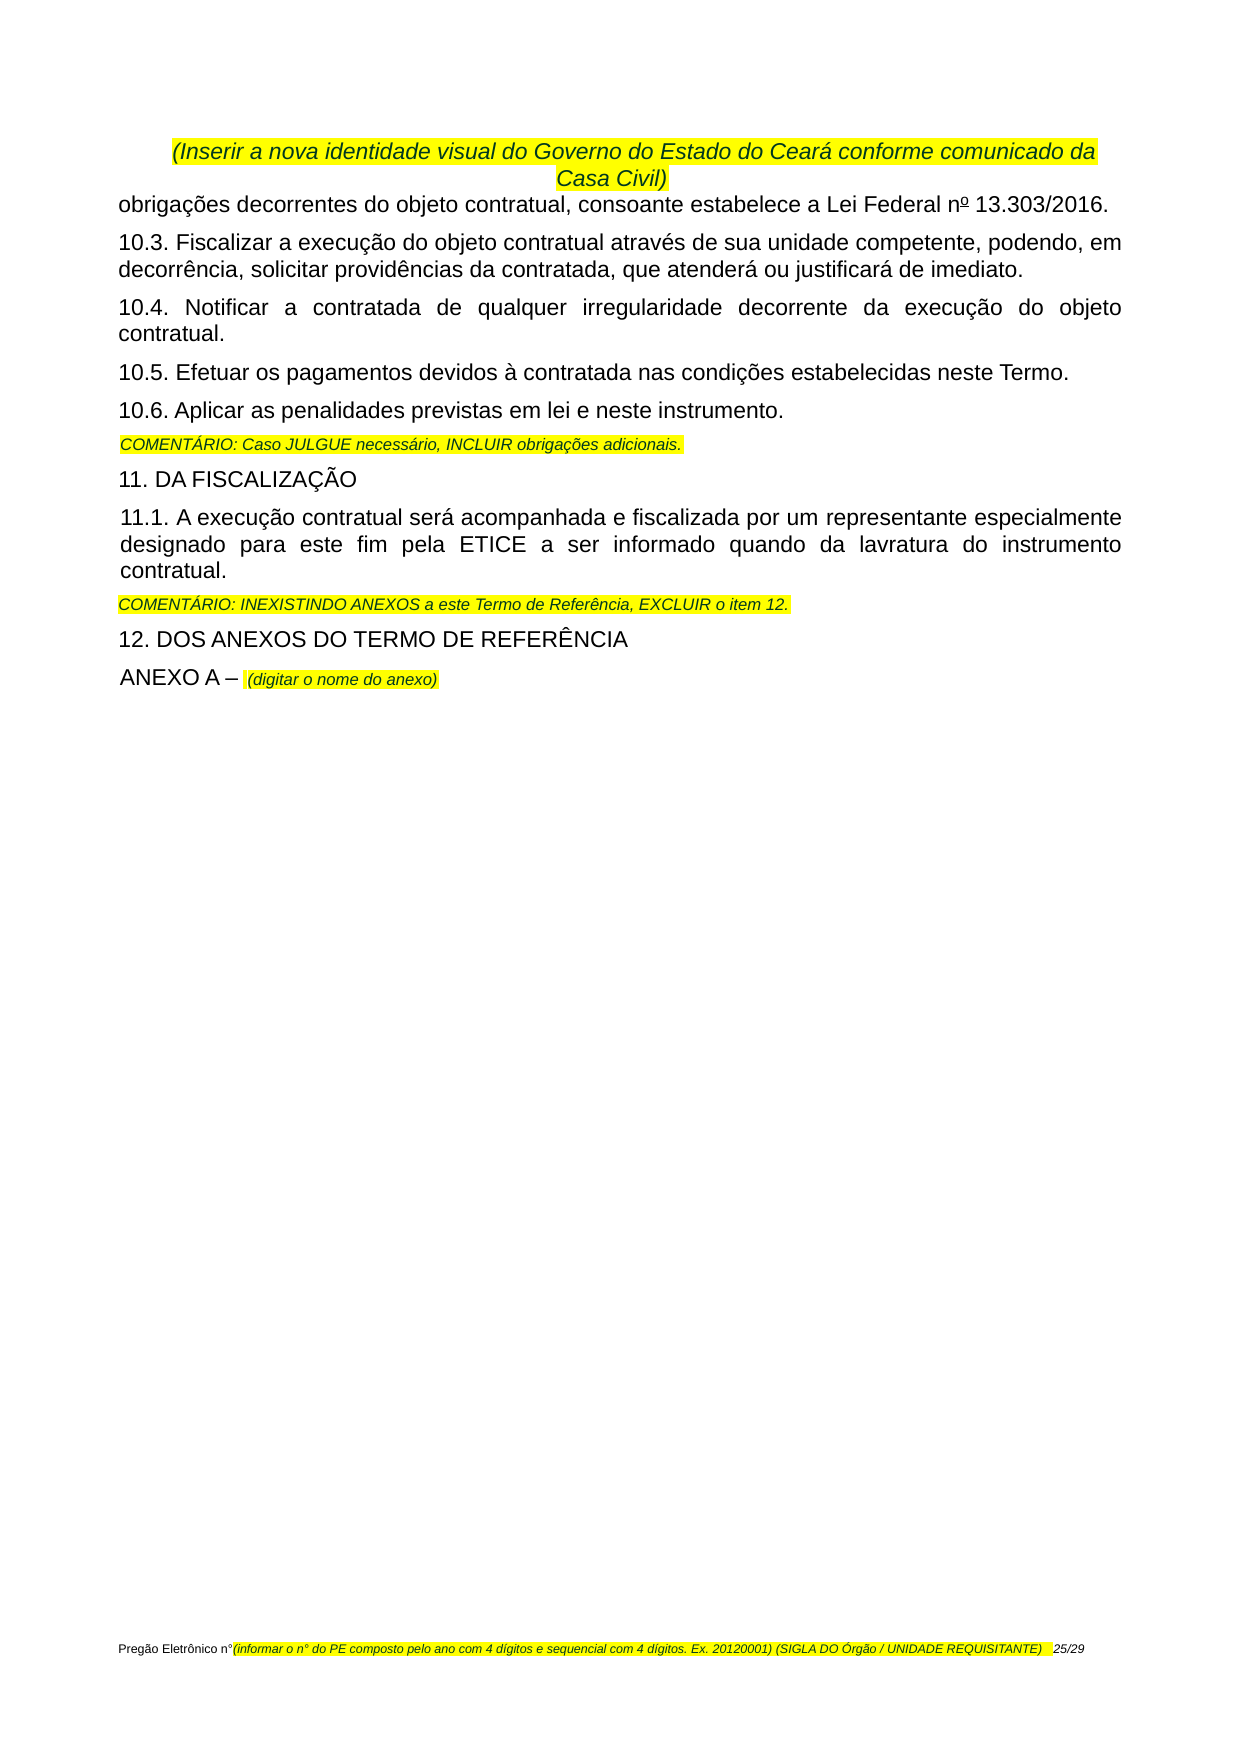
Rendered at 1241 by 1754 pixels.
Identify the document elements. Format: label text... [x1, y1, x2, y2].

text 10.5. Efetuar os pagamentos devidos à contratada nas condições estabelecidas neste Termo. [118, 358, 1122, 385]
text 12. DOS ANEXOS DO TERMO DE REFERÊNCIA [118, 626, 1122, 652]
text obrigações decorrentes do objeto contratual, consoante estabelece a Lei Federal no 13.303/2016. [118, 191, 1122, 217]
text 10.6. Aplicar as penalidades previstas em lei e neste instrumento. [118, 397, 1122, 423]
text 11.1. A execução contratual será acompanhada e fiscalizada por um representante especialmente designado para este fim pela ETICE a ser informado quando da lavratura do instrumento contratual. [120, 504, 1122, 583]
text ANEXO A – (digitar o nome do anexo) [119, 664, 1122, 691]
text 11. DA FISCALIZAÇÃO [118, 466, 1122, 492]
text COMENTÁRIO: INEXISTINDO ANEXOS a este Termo de Referência, EXCLUIR o item 12. [118, 595, 1122, 614]
text 10.4. Notificar a contratada de qualquer irregularidade decorrente da execução do objeto contratual. [118, 294, 1122, 347]
text 10.3. Fiscalizar a execução do objeto contratual através de sua unidade competente, podendo, em decorrência, solicitar providências da contratada, que atenderá ou justificará de imediato. [118, 229, 1122, 282]
text COMENTÁRIO: Caso JULGUE necessário, INCLUIR obrigações adicionais. [120, 435, 1122, 454]
